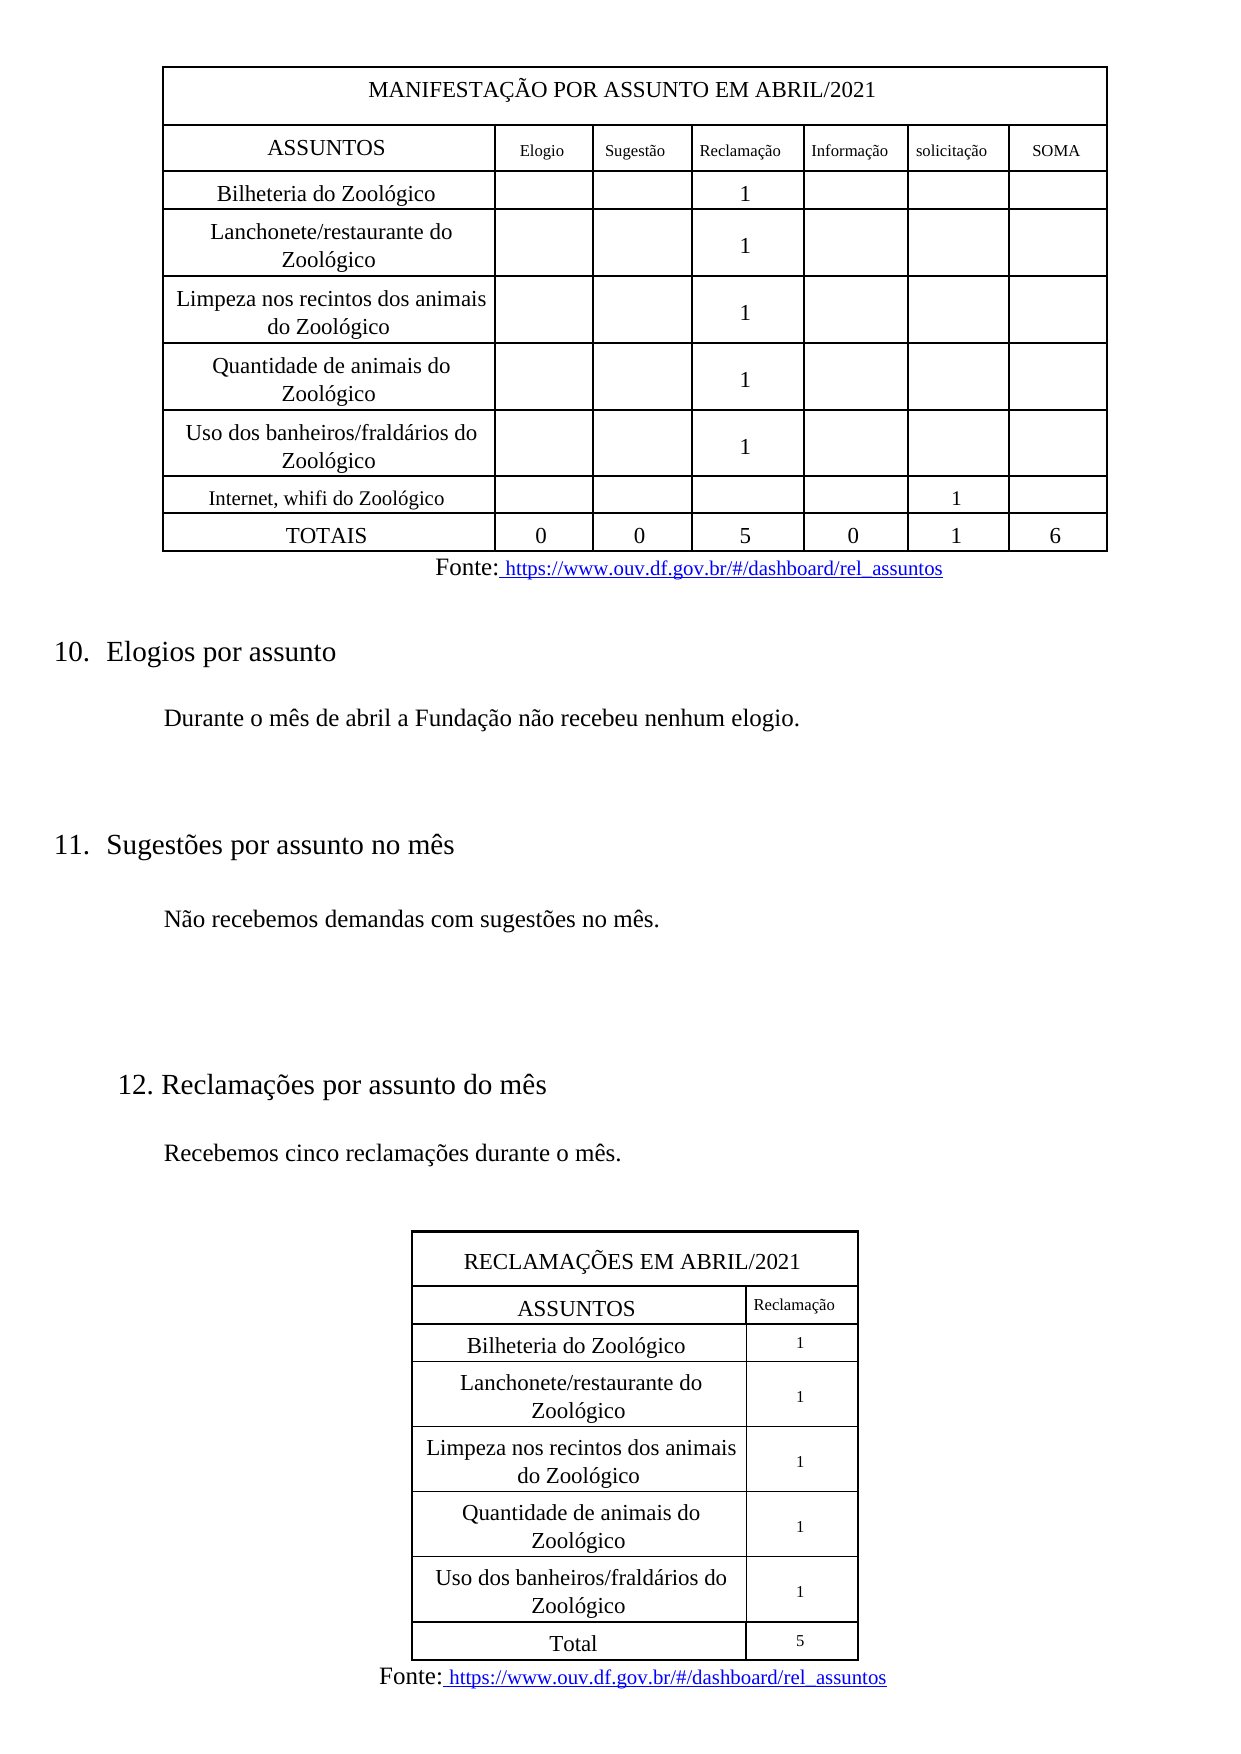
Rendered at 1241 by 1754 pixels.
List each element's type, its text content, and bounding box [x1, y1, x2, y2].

table_cell 0 [496, 514, 592, 550]
table_cell [594, 277, 691, 342]
table_cell 1 [747, 1325, 857, 1361]
table_cell 0 [594, 514, 691, 550]
table_cell [909, 277, 1008, 342]
table_cell 1 [747, 1492, 857, 1556]
table_cell Bilheteria do Zoológico [413, 1325, 746, 1361]
table_cell ASSUNTOS [413, 1287, 745, 1323]
table_cell Limpeza nos recintos dos animais do Zoológico [413, 1427, 746, 1491]
table_cell [805, 411, 907, 475]
text Não recebemos demandas com sugestões no mês. [163, 904, 1165, 933]
table_cell [594, 477, 691, 512]
table_cell 1 [747, 1427, 857, 1491]
table_cell [496, 477, 592, 512]
table_cell 0 [805, 514, 907, 550]
table_cell [594, 172, 691, 208]
table_cell [496, 172, 592, 208]
table_cell [805, 172, 907, 208]
table_cell 1 [909, 477, 1008, 512]
table_cell Lanchonete/restaurante do Zoológico [413, 1362, 746, 1426]
table_cell [1010, 172, 1106, 208]
table_cell [496, 411, 592, 475]
table_cell 1 [693, 344, 803, 408]
table_cell [1010, 477, 1106, 512]
list Elogios por assunto [53, 634, 1222, 668]
table_cell 1 [693, 277, 803, 342]
table_cell 1 [747, 1557, 857, 1621]
table_cell Reclamação [693, 126, 803, 169]
table_cell [693, 477, 803, 512]
table_cell 5 [747, 1623, 857, 1659]
text Fonte: https://www.ouv.df.gov.br/#/dashboard/rel_assuntos [161, 1661, 1110, 1690]
table_header MANIFESTAÇÃO POR ASSUNTO EM ABRIL/2021 [164, 68, 1009, 124]
table_cell Total [413, 1623, 745, 1659]
table_cell [1010, 344, 1106, 408]
table_cell [1010, 210, 1106, 275]
table_cell TOTAIS [164, 514, 494, 550]
table_cell Quantidade de animais do Zoológico [413, 1492, 746, 1556]
table_cell Quantidade de animais do Zoológico [164, 344, 494, 408]
table_cell Limpeza nos recintos dos animais do Zoológico [164, 277, 494, 342]
table_cell 6 [1010, 514, 1106, 550]
table_cell [805, 344, 907, 408]
table_cell solicitação [909, 126, 1008, 169]
text Fonte: https://www.ouv.df.gov.br/#/dashboard/rel_assuntos [161, 552, 1222, 581]
table_cell [496, 344, 592, 408]
table_cell 1 [693, 172, 803, 208]
text Recebemos cinco reclamações durante o mês. [163, 1138, 1165, 1167]
table_cell Internet, whifi do Zoológico [164, 477, 494, 512]
table_cell [805, 277, 907, 342]
table_cell [805, 477, 907, 512]
list Sugestões por assunto no mês [53, 827, 1222, 861]
table_cell [496, 210, 592, 275]
table_cell [496, 277, 592, 342]
table_cell 1 [747, 1362, 857, 1426]
table_cell SOMA [1010, 126, 1106, 169]
table_header [1009, 68, 1106, 124]
table_cell 5 [693, 514, 803, 550]
table_cell 1 [693, 411, 803, 475]
table_cell Elogio [496, 126, 592, 169]
table_cell [1010, 411, 1106, 475]
table_cell Lanchonete/restaurante do Zoológico [164, 210, 494, 275]
table_cell [594, 344, 691, 408]
table_cell [909, 344, 1008, 408]
table_cell Bilheteria do Zoológico [164, 172, 494, 208]
table_cell 1 [693, 210, 803, 275]
table_cell [909, 411, 1008, 475]
table_cell ASSUNTOS [164, 126, 494, 169]
table_cell [909, 172, 1008, 208]
table_cell [1010, 277, 1106, 342]
table_cell Reclamação [747, 1287, 857, 1323]
table_cell 1 [909, 514, 1008, 550]
table_cell [594, 411, 691, 475]
table_header RECLAMAÇÕES EM ABRIL/2021 [413, 1233, 857, 1285]
table_cell Sugestão [594, 126, 691, 169]
table_cell [805, 210, 907, 275]
table_cell [594, 210, 691, 275]
table_cell Uso dos banheiros/fraldários do Zoológico [413, 1557, 746, 1621]
text Durante o mês de abril a Fundação não recebeu nenhum elogio. [163, 703, 1165, 732]
table_cell [909, 210, 1008, 275]
subtitle 12. Reclamações por assunto do mês [117, 1067, 1222, 1100]
table_cell Informação [805, 126, 907, 169]
table_cell Uso dos banheiros/fraldários do Zoológico [164, 411, 494, 475]
